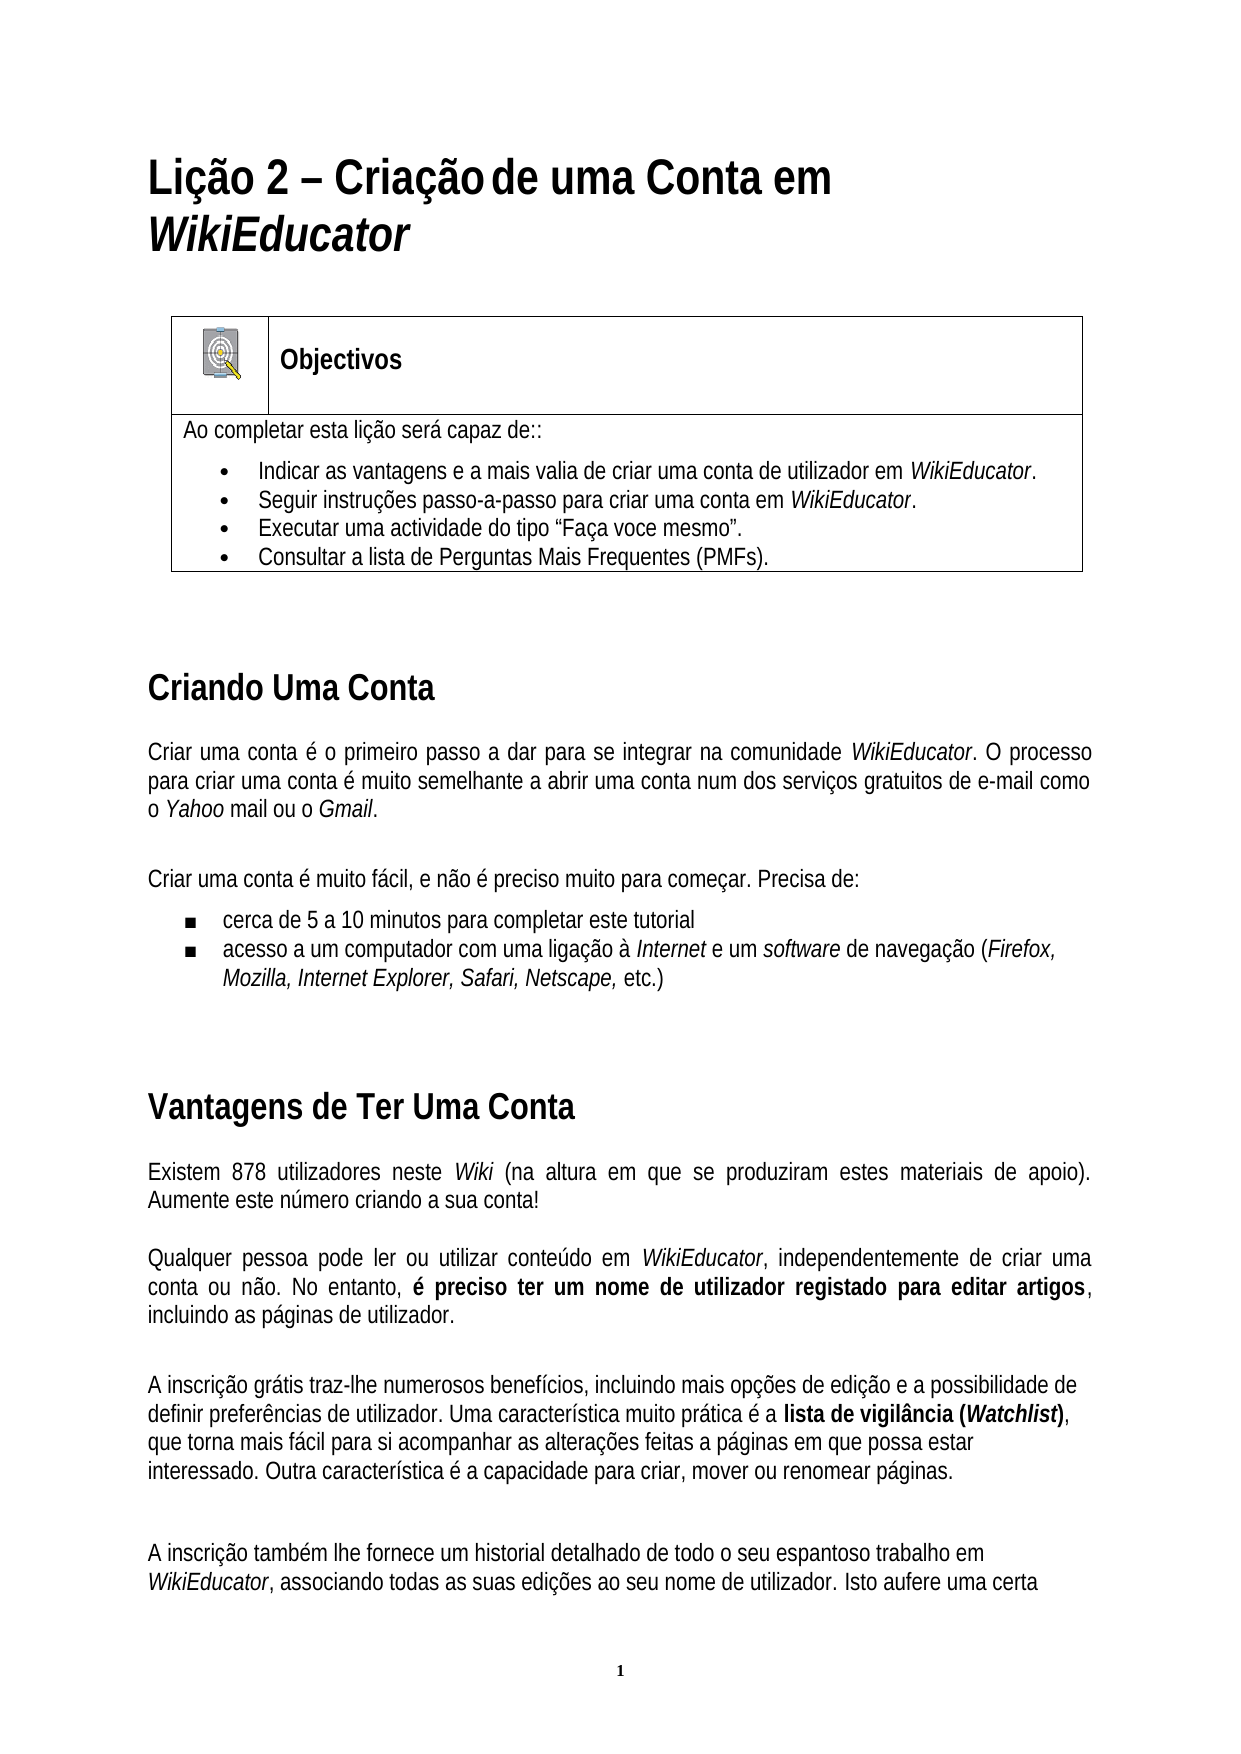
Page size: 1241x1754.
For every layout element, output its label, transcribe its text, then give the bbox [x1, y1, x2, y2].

text Criar uma conta é muito fácil, e não é preciso muito para começar. Precisa de: [148, 864, 1092, 893]
subtitle Lição 2 – Criação de uma Conta em WikiEducator [148, 148, 1092, 262]
text A inscrição grátis traz-lhe numerosos benefícios, incluindo mais opções de edição e a possibilidade de definir preferências de utilizador. Uma característica muito prática é a lista de vigilância (Watchlist), que torna mais fácil para si acompanhar as alterações feitas a páginas em que possa estar interessado. Outra característica é a capacidade para criar, mover ou renomear páginas. [148, 1370, 1092, 1485]
subtitle Vantagens de Ter Uma Conta [148, 1084, 1092, 1127]
table_header Objectivos [269, 317, 1082, 414]
text A inscrição também lhe fornece um historial detalhado de todo o seu espantoso trabalho em WikiEducator, associando todas as suas edições ao seu nome de utilizador. Isto aufere uma certa [148, 1538, 1092, 1596]
list acesso a um computador com uma ligação à Internet e um software de navegação (Firefox, Mozilla, Internet Explorer, Safari, Netscape, etc.) [185, 934, 1092, 991]
text Qualquer pessoa pode ler ou utilizar conteúdo em WikiEducator, independentemente de criar uma conta ou não. No entanto, é preciso ter um nome de utilizador registado para editar artigos, incluindo as páginas de utilizador. [148, 1243, 1092, 1329]
subtitle Criando Uma Conta [148, 665, 1092, 708]
table_header [172, 317, 268, 414]
picture [199, 326, 242, 383]
table_cell Ao completar esta lição será capaz de:: Indicar as vantagens e a mais valia de criar uma conta de utilizador em WikiEducator. Seguir instruções passo-a-passo para criar uma conta em WikiEducator. Executar uma actividade do tipo “Faça voce mesmo”. Consultar a lista de Perguntas Mais Frequentes (PMFs). [172, 415, 1082, 571]
text Existem 878 utilizadores neste Wiki (na altura em que se produziram estes materiais de apoio). Aumente este número criando a sua conta! [148, 1157, 1092, 1214]
text Criar uma conta é o primeiro passo a dar para se integrar na comunidade WikiEducator. O processo para criar uma conta é muito semelhante a abrir uma conta num dos serviços gratuitos de e-mail como o Yahoo mail ou o Gmail. [148, 737, 1092, 823]
list cerca de 5 a 10 minutos para completar este tutorial [185, 905, 1092, 934]
